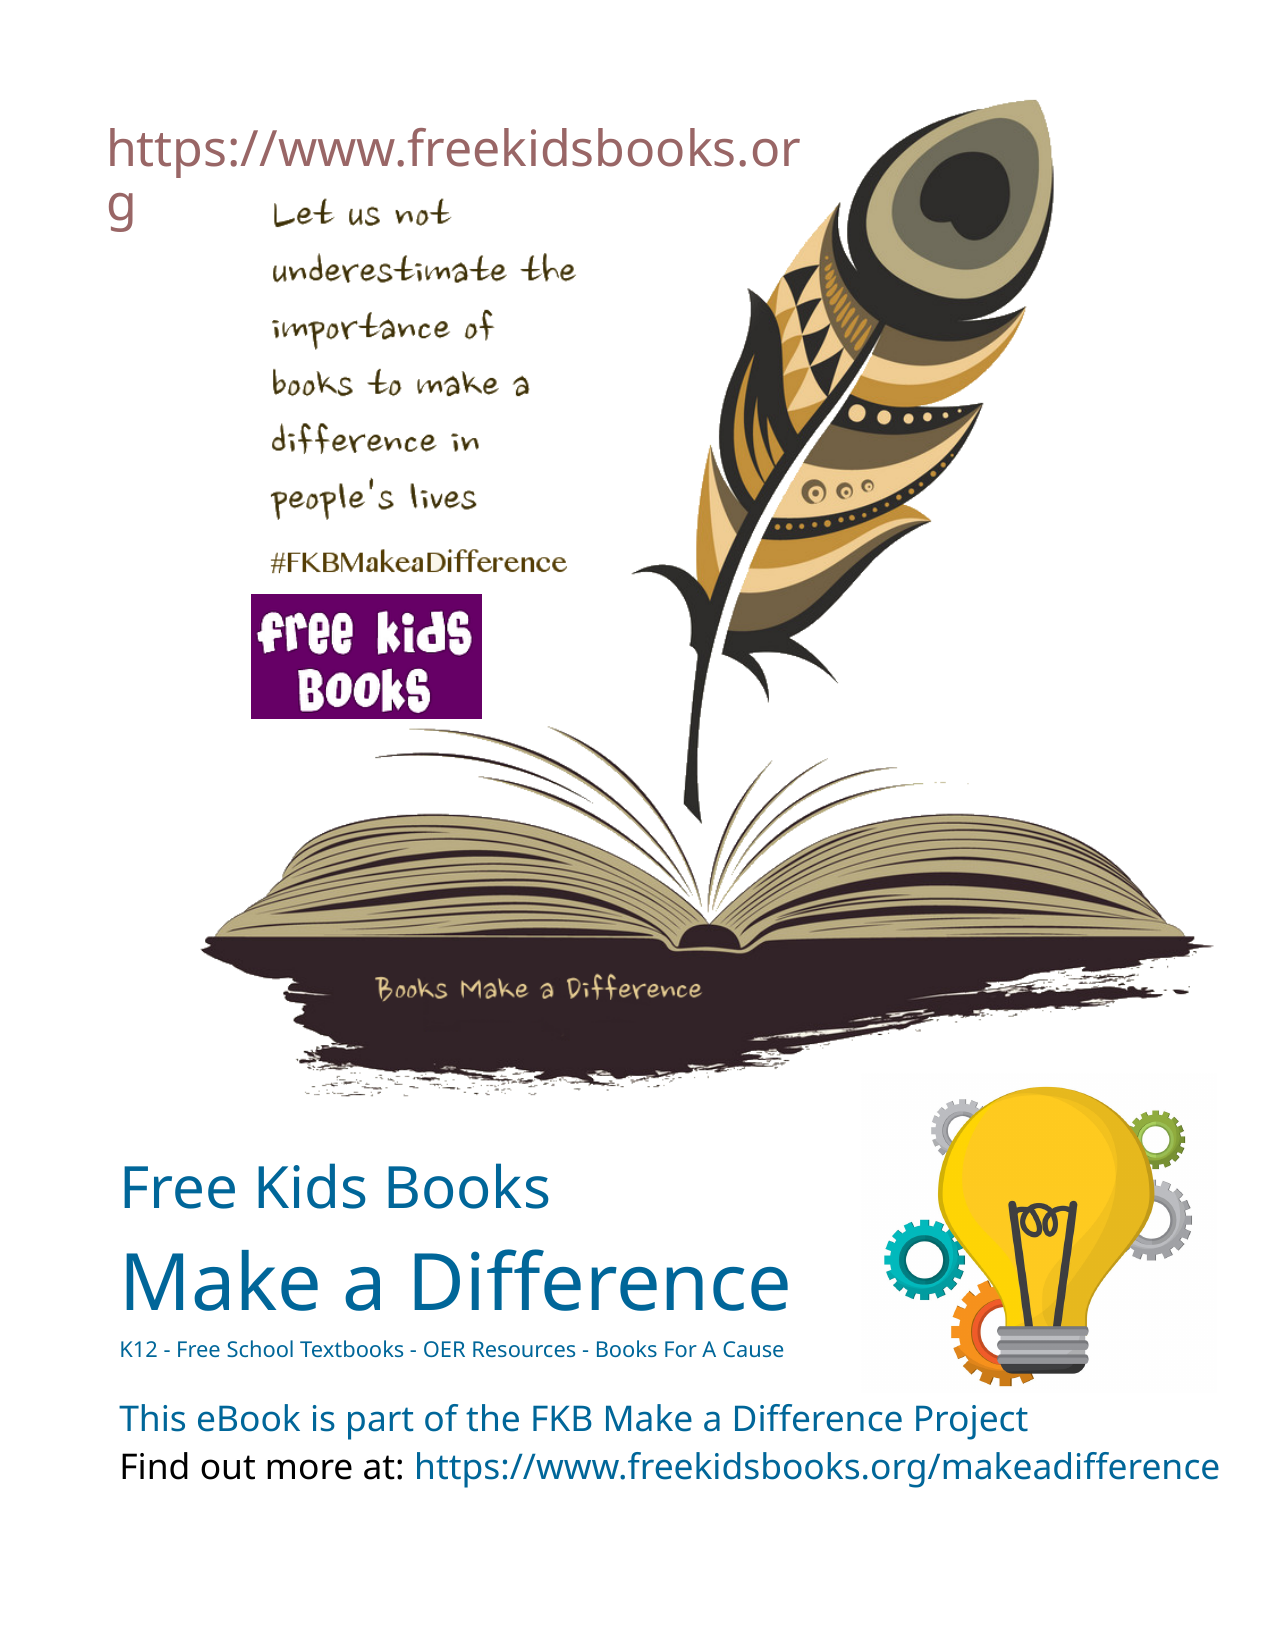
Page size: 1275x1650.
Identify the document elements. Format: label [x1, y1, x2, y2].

picture [215, 1181, 228, 1186]
picture [136, 58, 1259, 1393]
picture [315, 1181, 328, 1186]
picture [432, 1181, 446, 1186]
picture [182, 1181, 195, 1186]
picture [467, 1181, 481, 1186]
picture [394, 1171, 410, 1184]
